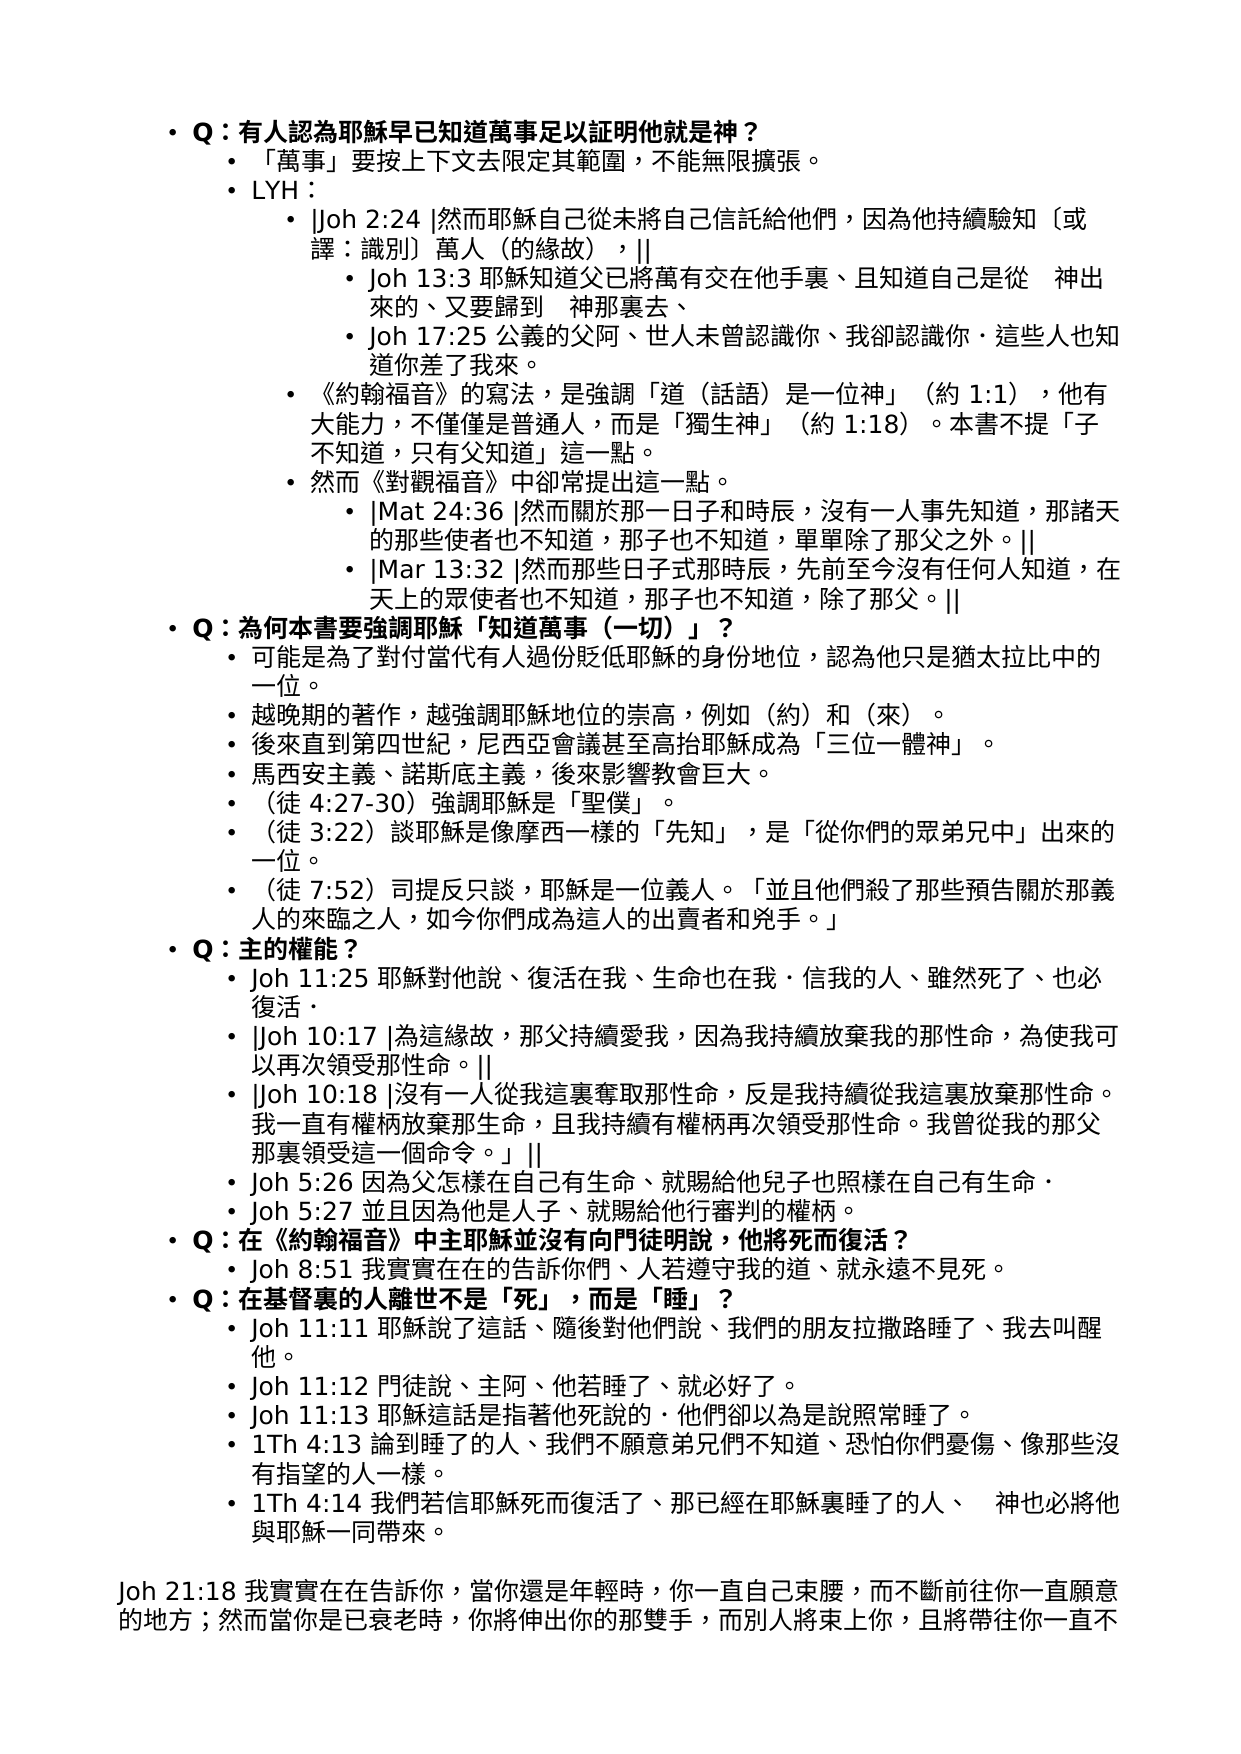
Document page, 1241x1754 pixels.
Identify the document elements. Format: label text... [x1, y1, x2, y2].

list 「萬事」要按上下文去限定其範圍，不能無限擴張。 [236, 147, 1122, 176]
list 1Th 4:14 我們若信耶穌死而復活了、那已經在耶穌裏睡了的人、 神也必將他與耶穌一同帶來。 [236, 1489, 1122, 1547]
list Joh 5:27 並且因為他是人子、就賜給他行審判的權柄。 [236, 1197, 1122, 1226]
list Joh 11:13 耶穌這話是指著他死說的．他們卻以為是說照常睡了。 [236, 1401, 1122, 1431]
list Joh 17:25 公義的父阿、世人未曾認識你、我卻認識你．這些人也知道你差了我來。 [354, 322, 1122, 381]
list （徒 7:52）司提反只談，耶穌是一位義人。「並且他們殺了那些預告關於那義人的來臨之人，如今你們成為這人的出賣者和兇手。」 [236, 876, 1122, 935]
list （徒 4:27-30）強調耶穌是「聖僕」。 [236, 789, 1122, 818]
list Q：主的權能？ [177, 935, 1122, 964]
list |Mar 13:32 |然而那些日子式那時辰，先前至今沒有任何人知道，在天上的眾使者也不知道，那子也不知道，除了那父。|| [354, 556, 1122, 614]
text Joh 21:18 我實實在在告訴你，當你還是年輕時，你一直自己束腰，而不斷前往你一直願意的地方；然而當你是已衰老時，你將伸出你的那雙手，而別人將束上你，且將帶往你一直不 [118, 1577, 1122, 1635]
list Q：在基督裏的人離世不是「死」，而是「睡」？ [177, 1285, 1122, 1314]
list |Mat 24:36 |然而關於那一日子和時辰，沒有一人事先知道，那諸天的那些使者也不知道，那子也不知道，單單除了那父之外。|| [354, 497, 1122, 556]
list （徒 3:22）談耶穌是像摩西一樣的「先知」，是「從你們的眾弟兄中」出來的一位。 [236, 818, 1122, 876]
list Joh 11:11 耶穌說了這話、隨後對他們說、我們的朋友拉撒路睡了、我去叫醒他。 [236, 1314, 1122, 1372]
list |Joh 10:18 |沒有一人從我這裏奪取那性命，反是我持續從我這裏放棄那性命。我一直有權柄放棄那生命，且我持續有權柄再次領受那性命。我曾從我的那父那裏領受這一個命令。」|| [236, 1081, 1122, 1168]
list 《約翰福音》的寫法，是強調「道（話語）是一位神」（約 1:1），他有大能力，不僅僅是普通人，而是「獨生神」（約 1:18）。本書不提「子不知道，只有父知道」這一點。 [295, 381, 1122, 468]
list 馬西安主義、諾斯底主義，後來影響教會巨大。 [236, 760, 1122, 789]
list Q：為何本書要強調耶穌「知道萬事（一切）」？ [177, 614, 1122, 643]
list 越晚期的著作，越強調耶穌地位的崇高，例如（約）和（來）。 [236, 701, 1122, 731]
list Q：有人認為耶穌早已知道萬事足以証明他就是神？ [177, 118, 1122, 147]
list 然而《對觀福音》中卻常提出這一點。 [295, 468, 1122, 497]
list Joh 5:26 因為父怎樣在自己有生命、就賜給他兒子也照樣在自己有生命． [236, 1168, 1122, 1197]
list Joh 11:25 耶穌對他說、復活在我、生命也在我．信我的人、雖然死了、也必復活． [236, 964, 1122, 1022]
list 後來直到第四世紀，尼西亞會議甚至高抬耶穌成為「三位一體神」。 [236, 731, 1122, 760]
list LYH： [236, 176, 1122, 206]
list 可能是為了對付當代有人過份貶低耶穌的身份地位，認為他只是猶太拉比中的一位。 [236, 643, 1122, 701]
list Joh 11:12 門徒說、主阿、他若睡了、就必好了。 [236, 1372, 1122, 1401]
list |Joh 10:17 |為這緣故，那父持續愛我，因為我持續放棄我的那性命，為使我可以再次領受那性命。|| [236, 1022, 1122, 1081]
list 1Th 4:13 論到睡了的人、我們不願意弟兄們不知道、恐怕你們憂傷、像那些沒有指望的人一樣。 [236, 1431, 1122, 1489]
list |Joh 2:24 |然而耶穌自己從未將自己信託給他們，因為他持續驗知〔或譯：識別〕萬人（的緣故），|| [295, 206, 1122, 264]
list Q：在《約翰福音》中主耶穌並沒有向門徒明說，他將死而復活？ [177, 1226, 1122, 1256]
list Joh 13:3 耶穌知道父已將萬有交在他手裏、且知道自己是從 神出來的、又要歸到 神那裏去、 [354, 264, 1122, 322]
list Joh 8:51 我實實在在的告訴你們、人若遵守我的道、就永遠不見死。 [236, 1256, 1122, 1285]
